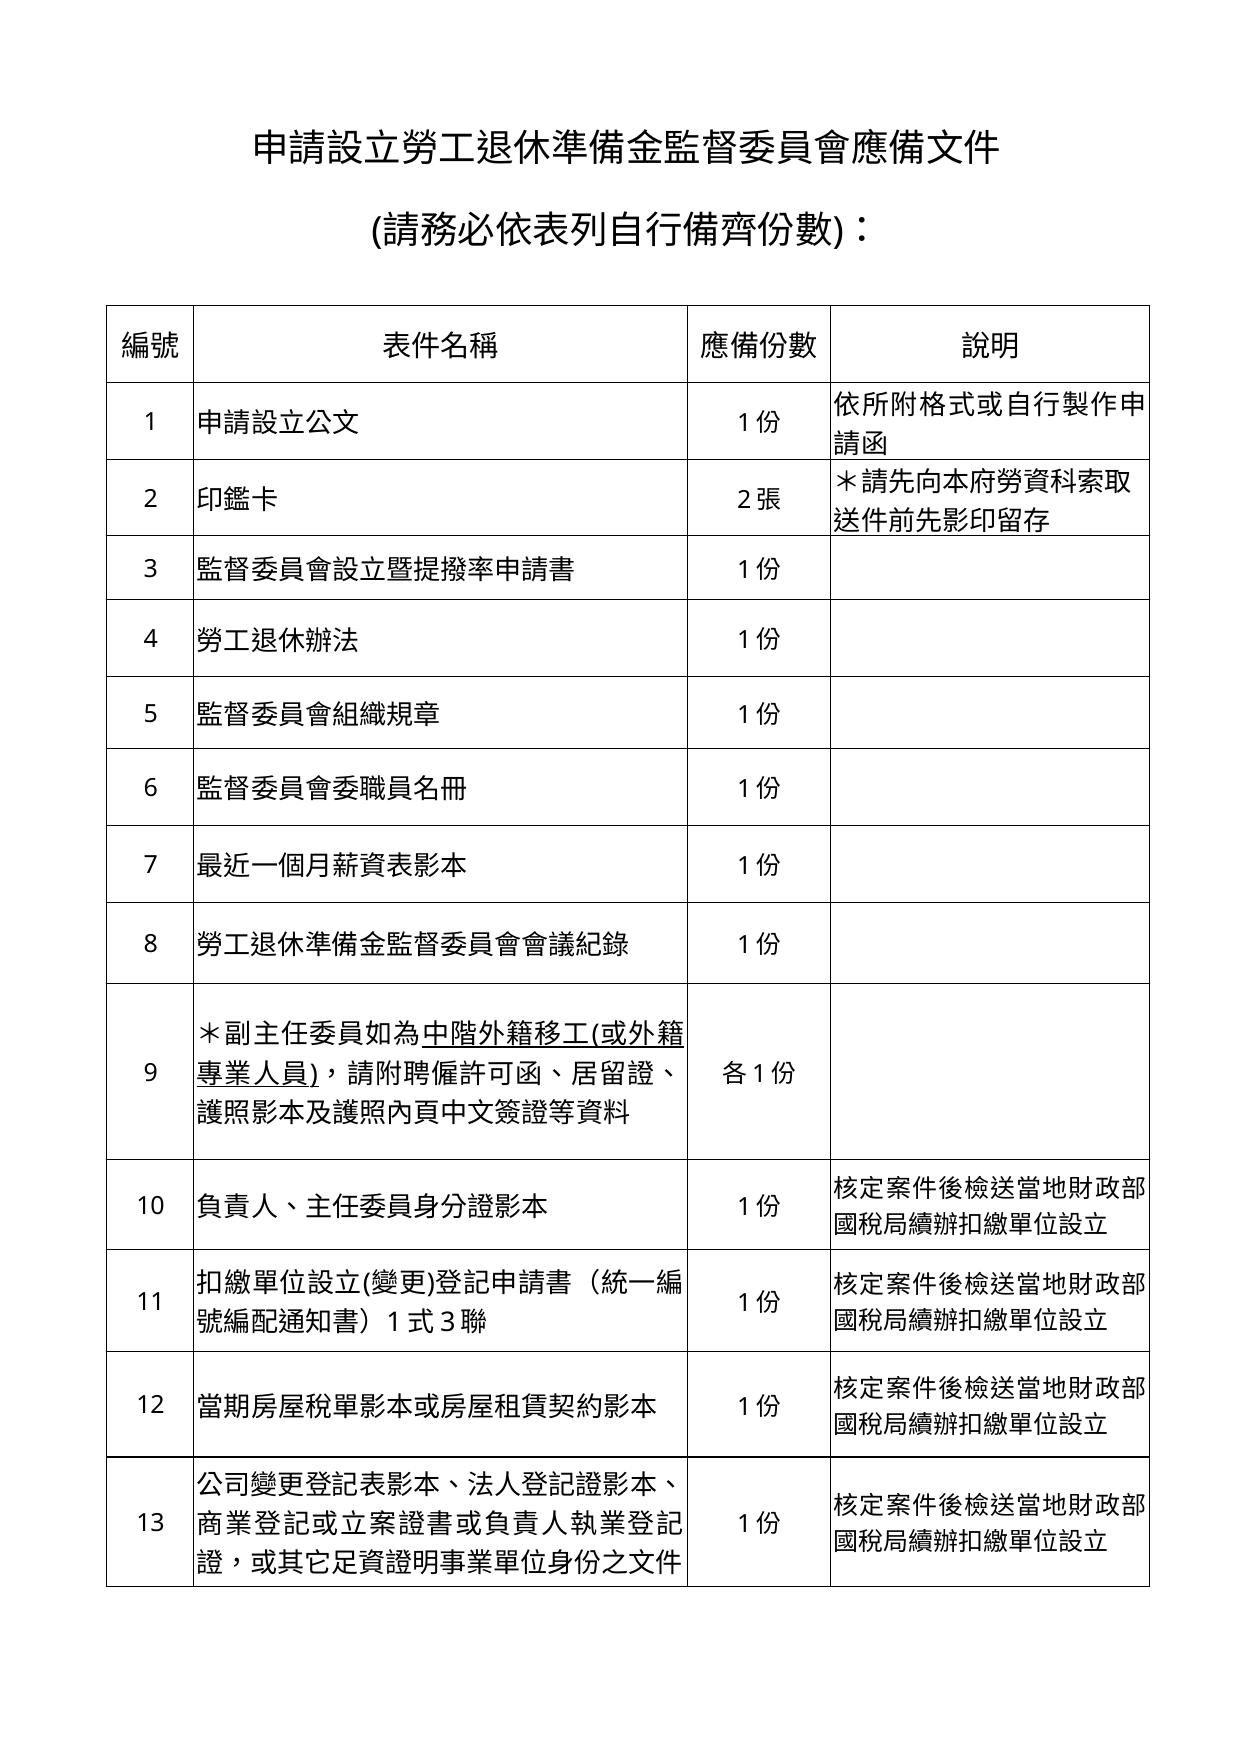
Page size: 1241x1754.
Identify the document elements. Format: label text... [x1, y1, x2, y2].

table_cell 6 [107, 749, 193, 825]
text 申請設立勞工退休準備金監督委員會應備文件 [89, 118, 1163, 172]
table_cell 1份 [688, 1458, 830, 1586]
table_cell 1份 [688, 1250, 830, 1351]
table_cell [831, 677, 1149, 748]
table_cell [831, 984, 1149, 1159]
table_cell 當期房屋稅單影本或房屋租賃契約影本 [194, 1352, 687, 1456]
table_cell 勞工退休辦法 [194, 600, 687, 676]
table_cell [831, 536, 1149, 599]
table_cell 2張 [688, 460, 830, 535]
table_cell 1 [107, 383, 193, 458]
table_cell [831, 749, 1149, 825]
text (請務必依表列自行備齊份數)： [89, 199, 1163, 254]
table_cell 最近一個月薪資表影本 [194, 826, 687, 902]
table_cell 5 [107, 677, 193, 748]
table_cell ＊請先向本府勞資科索取 送件前先影印留存 [831, 460, 1149, 535]
table_cell 核定案件後檢送當地財政部國稅局續辦扣繳單位設立 [831, 1458, 1149, 1586]
table_cell 監督委員會委職員名冊 [194, 749, 687, 825]
table_cell 9 [107, 984, 193, 1159]
table_cell 各1份 [688, 984, 830, 1159]
table_cell 核定案件後檢送當地財政部國稅局續辦扣繳單位設立 [831, 1160, 1149, 1248]
table_cell 公司變更登記表影本、法人登記證影本、 商業登記或立案證書或負責人執業登記證，或其它足資證明事業單位身份之文件 [194, 1458, 687, 1586]
table_cell 印鑑卡 [194, 460, 687, 535]
table_header 應備份數 [688, 306, 830, 382]
table_cell 1份 [688, 383, 830, 458]
table_cell [831, 903, 1149, 983]
table_cell 3 [107, 536, 193, 599]
table_cell 核定案件後檢送當地財政部國稅局續辦扣繳單位設立 [831, 1352, 1149, 1456]
table_cell 勞工退休準備金監督委員會會議紀錄 [194, 903, 687, 983]
table_cell 1份 [688, 536, 830, 599]
table_header 表件名稱 [194, 306, 687, 382]
table_cell 11 [107, 1250, 193, 1351]
table_cell 1份 [688, 903, 830, 983]
table_cell 10 [107, 1160, 193, 1248]
table_header 編號 [107, 306, 193, 382]
table_cell ＊副主任委員如為中階外籍移工(或外籍專業人員)，請附聘僱許可函、居留證、護照影本及護照內頁中文簽證等資料 [194, 984, 687, 1159]
table_cell 4 [107, 600, 193, 676]
table_cell 扣繳單位設立(變更)登記申請書（統一編號編配通知書）1式3聯 [194, 1250, 687, 1351]
table_cell [831, 600, 1149, 676]
table_cell 1份 [688, 677, 830, 748]
table_cell 核定案件後檢送當地財政部國稅局續辦扣繳單位設立 [831, 1250, 1149, 1351]
table_cell 負責人、主任委員身分證影本 [194, 1160, 687, 1248]
table_cell 7 [107, 826, 193, 902]
table_cell 1份 [688, 1160, 830, 1248]
table_cell 申請設立公文 [194, 383, 687, 458]
table_header 說明 [831, 306, 1149, 382]
table_cell 2 [107, 460, 193, 535]
table_cell 監督委員會設立暨提撥率申請書 [194, 536, 687, 599]
table_cell [831, 826, 1149, 902]
table_cell 12 [107, 1352, 193, 1456]
table_cell 1份 [688, 826, 830, 902]
table_cell 1份 [688, 749, 830, 825]
table_cell 8 [107, 903, 193, 983]
table_cell 依所附格式或自行製作申請函 [831, 383, 1149, 458]
table_cell 1份 [688, 600, 830, 676]
table_cell 監督委員會組織規章 [194, 677, 687, 748]
table_cell 1份 [688, 1352, 830, 1456]
table_cell 13 [107, 1458, 193, 1586]
